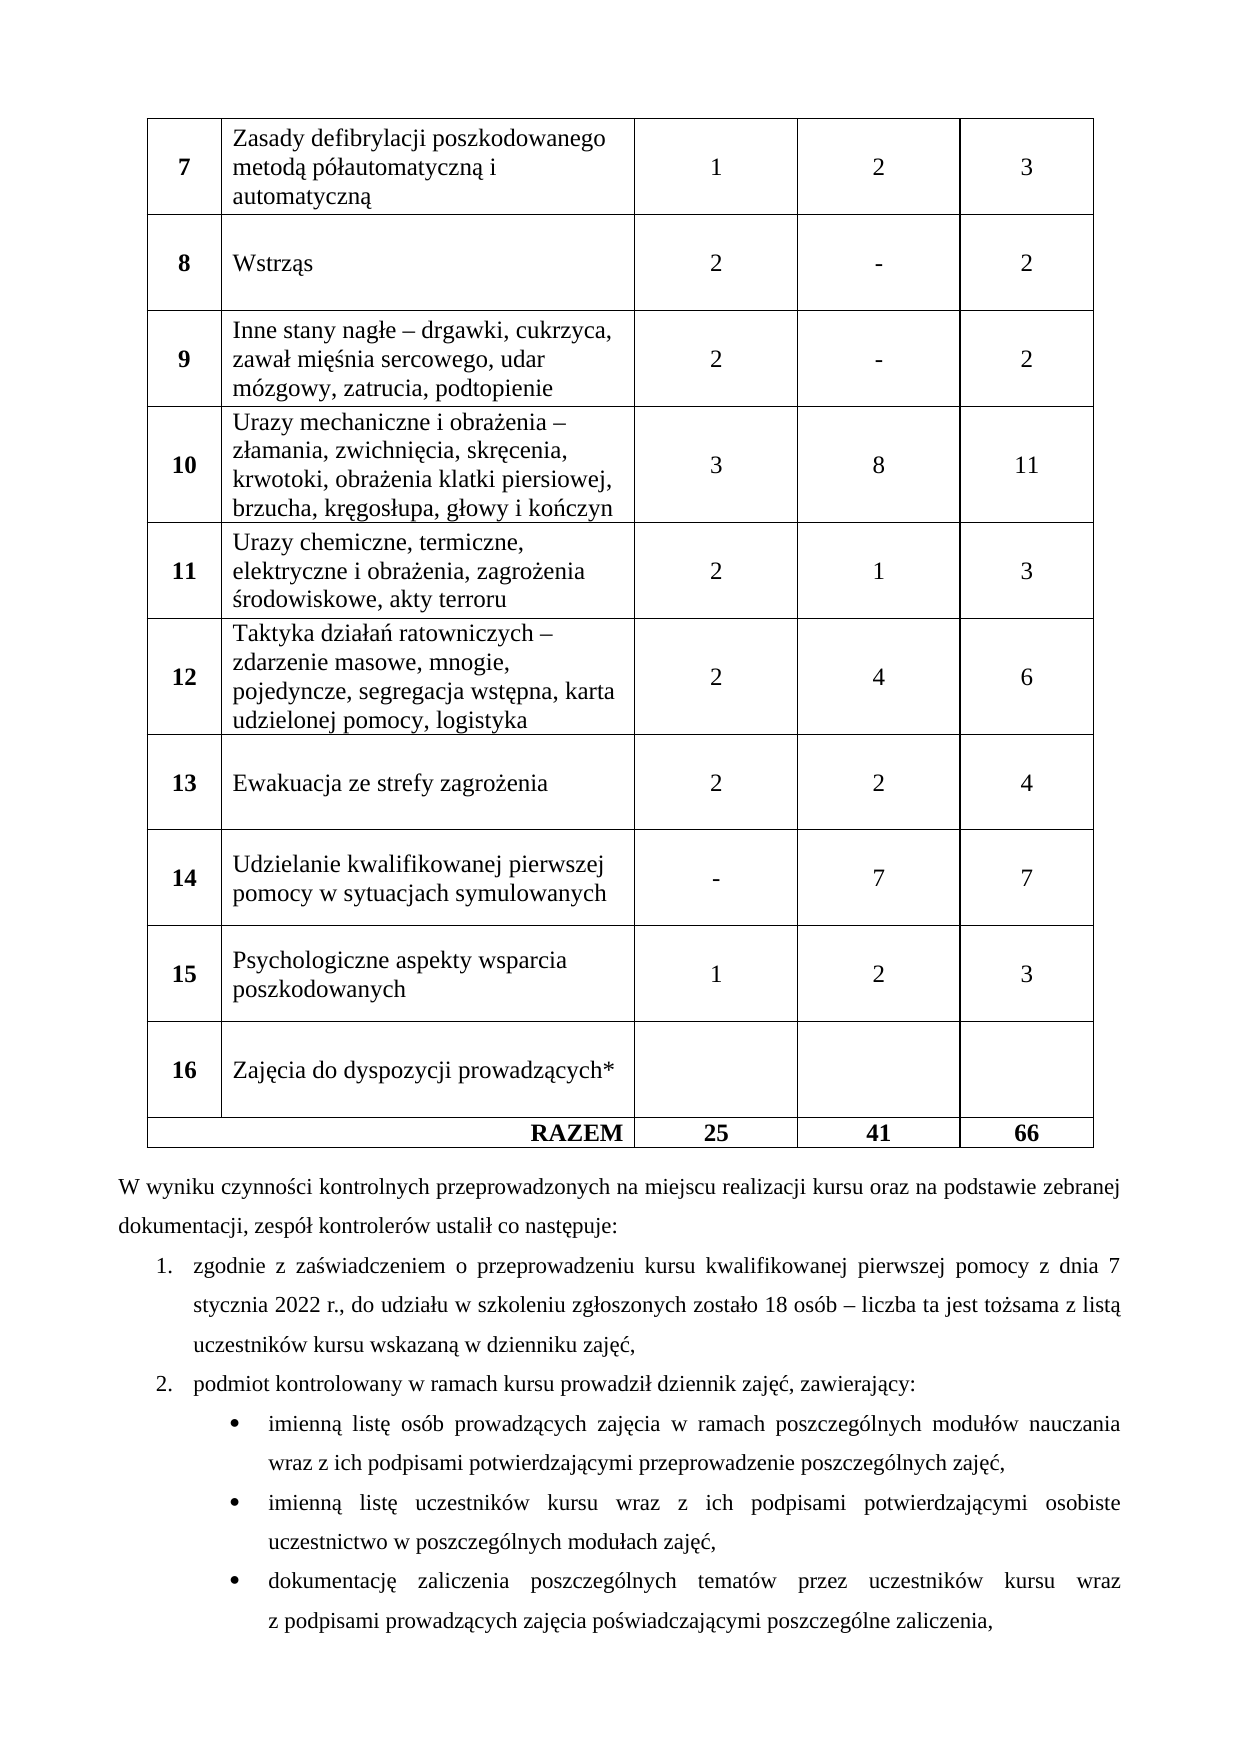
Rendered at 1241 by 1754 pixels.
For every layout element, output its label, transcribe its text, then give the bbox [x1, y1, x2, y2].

list zgodnie z zaświadczeniem o przeprowadzeniu kursu kwalifikowanej pierwszej pomocy z dnia 7 stycznia 2022 r., do udziału w szkoleniu zgłoszonych zostało 18 osób – liczba ta jest tożsama z listą uczestników kursu wskazaną w dzienniku zajęć, [156, 1252, 1122, 1357]
table_cell 9 [148, 311, 221, 406]
table_cell 15 [148, 926, 221, 1021]
table_cell 14 [148, 830, 221, 925]
table_cell Zajęcia do dyspozycji prowadzących* [222, 1022, 634, 1117]
table_cell 2 [635, 523, 797, 617]
text W wyniku czynności kontrolnych przeprowadzonych na miejscu realizacji kursu oraz na podstawie zebranej dokumentacji, zespół kontrolerów ustalił co następuje: [118, 1173, 1122, 1238]
table_cell 3 [635, 407, 797, 522]
table_cell Urazy chemiczne, termiczne, elektryczne i obrażenia, zagrożenia środowiskowe, akty terroru [222, 523, 634, 617]
table_cell 16 [148, 1022, 221, 1117]
table_cell 25 [635, 1118, 797, 1147]
table_cell Urazy mechaniczne i obrażenia – złamania, zwichnięcia, skręcenia, krwotoki, obrażenia klatki piersiowej, brzucha, kręgosłupa, głowy i kończyn [222, 407, 634, 522]
list imienną listę uczestników kursu wraz z ich podpisami potwierdzającymi osobiste uczestnictwo w poszczególnych modułach zajęć, [231, 1488, 1122, 1554]
table_cell 1 [635, 926, 797, 1021]
table_cell 6 [961, 619, 1093, 733]
table_cell 2 [635, 619, 797, 733]
table_cell 2 [635, 215, 797, 310]
table_cell - [635, 830, 797, 925]
table_cell 3 [961, 926, 1093, 1021]
table_cell 11 [148, 523, 221, 617]
table_cell Ewakuacja ze strefy zagrożenia [222, 735, 634, 829]
table_cell 3 [961, 523, 1093, 617]
table_cell 7 [961, 830, 1093, 925]
table_cell 1 [798, 523, 959, 617]
table_cell Wstrząs [222, 215, 634, 310]
table_cell 1 [635, 119, 797, 214]
table_cell 2 [798, 119, 959, 214]
table_cell 2 [798, 926, 959, 1021]
table_cell Inne stany nagłe – drgawki, cukrzyca, zawał mięśnia sercowego, udar mózgowy, zatrucia, podtopienie [222, 311, 634, 406]
table_cell 4 [798, 619, 959, 733]
table_cell - [798, 215, 959, 310]
table_cell 2 [961, 311, 1093, 406]
table_cell - [798, 311, 959, 406]
table_cell 12 [148, 619, 221, 733]
table_cell [798, 1022, 959, 1117]
table_cell [961, 1022, 1093, 1117]
table_cell 10 [148, 407, 221, 522]
table_cell Psychologiczne aspekty wsparcia poszkodowanych [222, 926, 634, 1021]
table_cell 41 [798, 1118, 959, 1147]
table_cell 7 [148, 119, 221, 214]
table_cell 7 [798, 830, 959, 925]
table_cell RAZEM [148, 1118, 634, 1147]
table_cell Udzielanie kwalifikowanej pierwszej pomocy w sytuacjach symulowanych [222, 830, 634, 925]
list dokumentację zaliczenia poszczególnych tematów przez uczestników kursu wraz z podpisami prowadzących zajęcia poświadczającymi poszczególne zaliczenia, [231, 1567, 1122, 1633]
table_cell 2 [635, 311, 797, 406]
table_cell [635, 1022, 797, 1117]
table_cell 13 [148, 735, 221, 829]
list podmiot kontrolowany w ramach kursu prowadził dziennik zajęć, zawierający: [156, 1370, 1122, 1396]
table_cell 2 [635, 735, 797, 829]
table_cell 8 [148, 215, 221, 310]
table_cell 2 [798, 735, 959, 829]
list imienną listę osób prowadzących zajęcia w ramach poszczególnych modułów nauczania wraz z ich podpisami potwierdzającymi przeprowadzenie poszczególnych zajęć, [231, 1409, 1122, 1475]
table_cell 8 [798, 407, 959, 522]
table_cell 4 [961, 735, 1093, 829]
table_cell 3 [961, 119, 1093, 214]
table_cell Zasady defibrylacji poszkodowanego metodą półautomatyczną i automatyczną [222, 119, 634, 214]
table_cell Taktyka działań ratowniczych – zdarzenie masowe, mnogie, pojedyncze, segregacja wstępna, karta udzielonej pomocy, logistyka [222, 619, 634, 733]
table_cell 2 [961, 215, 1093, 310]
table_cell 11 [961, 407, 1093, 522]
table_cell 66 [961, 1118, 1093, 1147]
